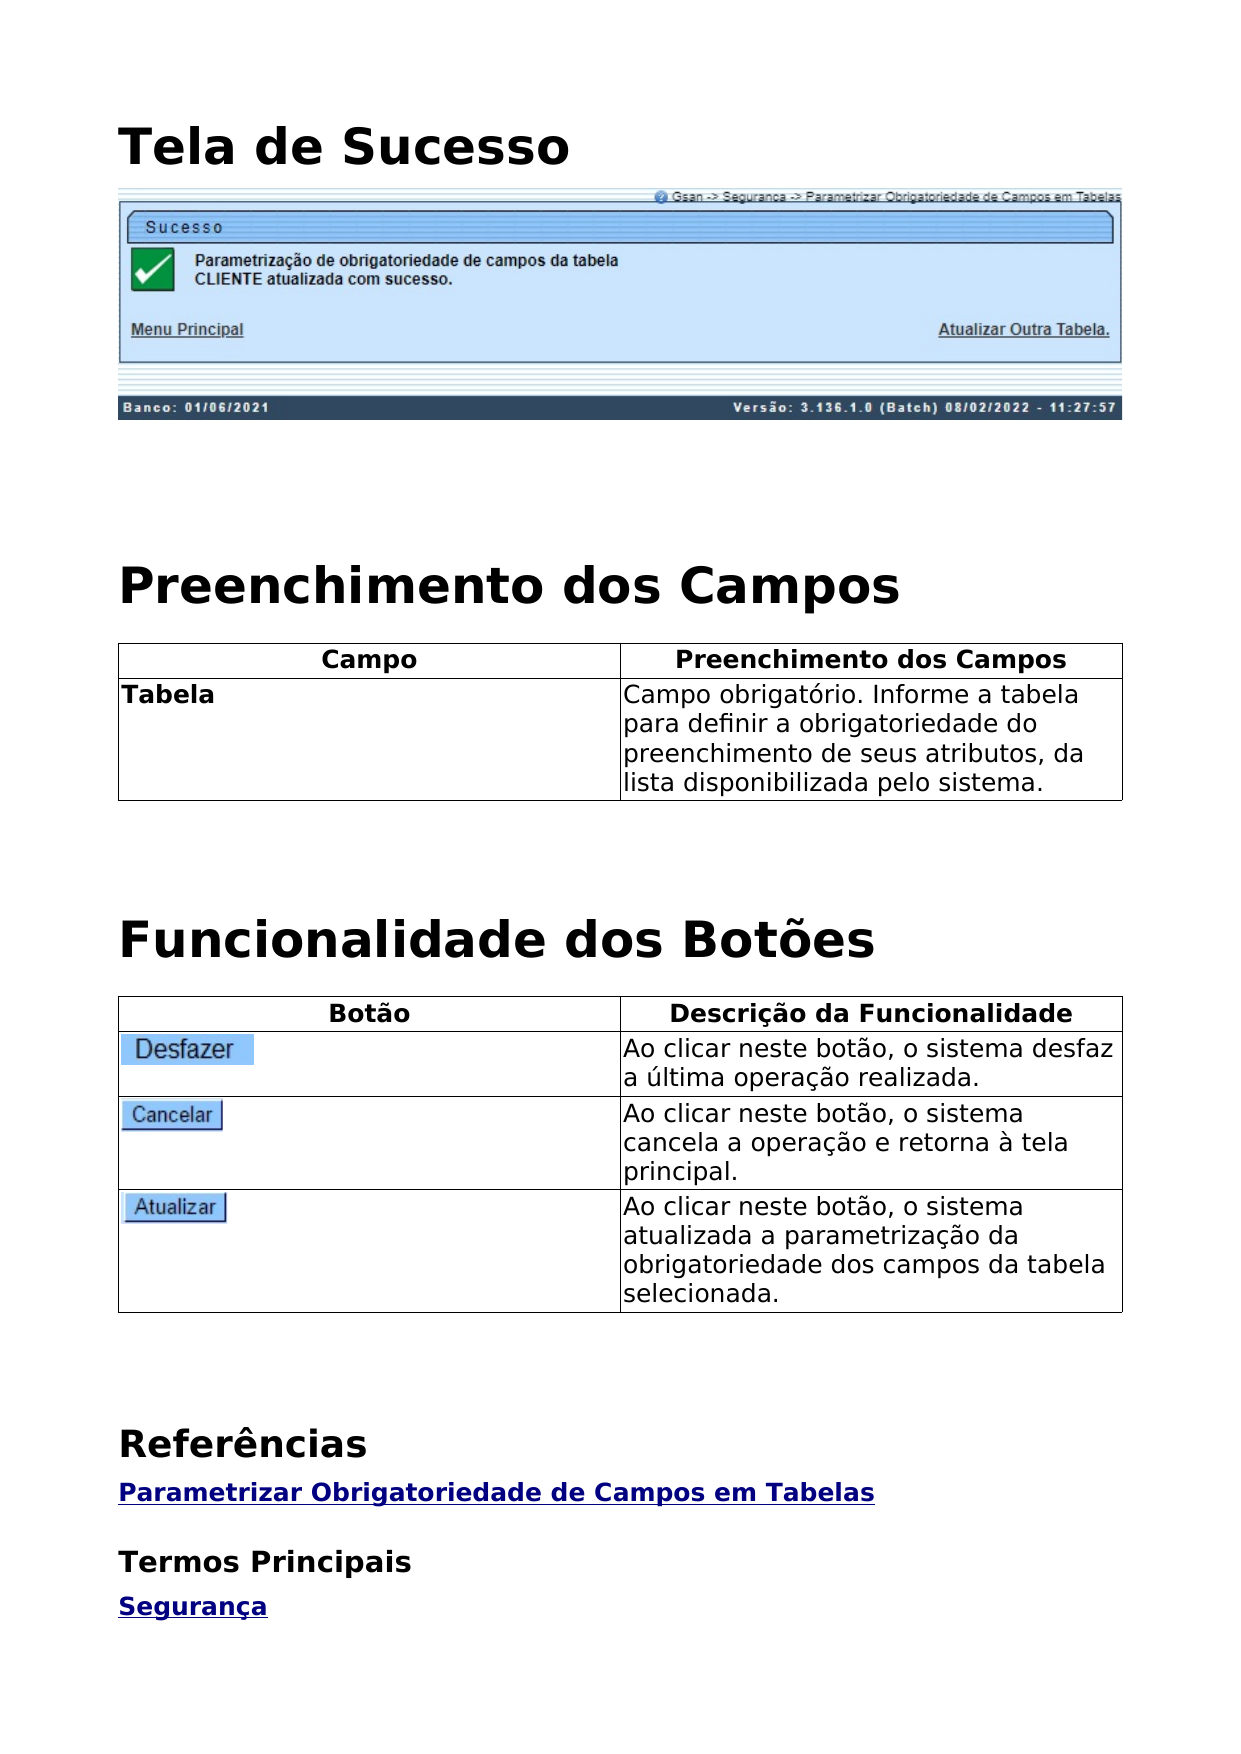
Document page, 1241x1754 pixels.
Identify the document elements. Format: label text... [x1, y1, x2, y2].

table_header Preenchimento dos Campos [621, 644, 1122, 677]
table_cell Campo obrigatório. Informe a tabela para definir a obrigatoriedade do preenchimento de seus atributos, da lista disponibilizada pelo sistema. [621, 679, 1122, 800]
subtitle Termos Principais [118, 1545, 1122, 1579]
picture [121, 1192, 228, 1224]
table_cell Tabela [119, 679, 620, 800]
table_header Botão [119, 997, 620, 1031]
picture [121, 1034, 254, 1065]
subtitle Tela de Sucesso [118, 118, 1122, 176]
text Parametrizar Obrigatoriedade de Campos em Tabelas [118, 1479, 1122, 1508]
text Segurança [118, 1592, 1122, 1621]
subtitle Preenchimento dos Campos [118, 557, 1122, 615]
table_cell Ao clicar neste botão, o sistema cancela a operação e retorna à tela principal. [621, 1097, 1122, 1189]
picture [121, 1098, 223, 1132]
table_cell [119, 1032, 620, 1096]
table_cell [119, 1190, 620, 1312]
table_cell Ao clicar neste botão, o sistema atualizada a parametrização da obrigatoriedade dos campos da tabela selecionada. [621, 1190, 1122, 1312]
table_header Descrição da Funcionalidade [621, 997, 1122, 1031]
table_cell [119, 1097, 620, 1189]
table_header Campo [119, 644, 620, 677]
subtitle Funcionalidade dos Botões [118, 911, 1122, 969]
picture [118, 188, 1123, 420]
table_cell Ao clicar neste botão, o sistema desfaz a última operação realizada. [621, 1032, 1122, 1096]
subtitle Referências [118, 1422, 1122, 1466]
